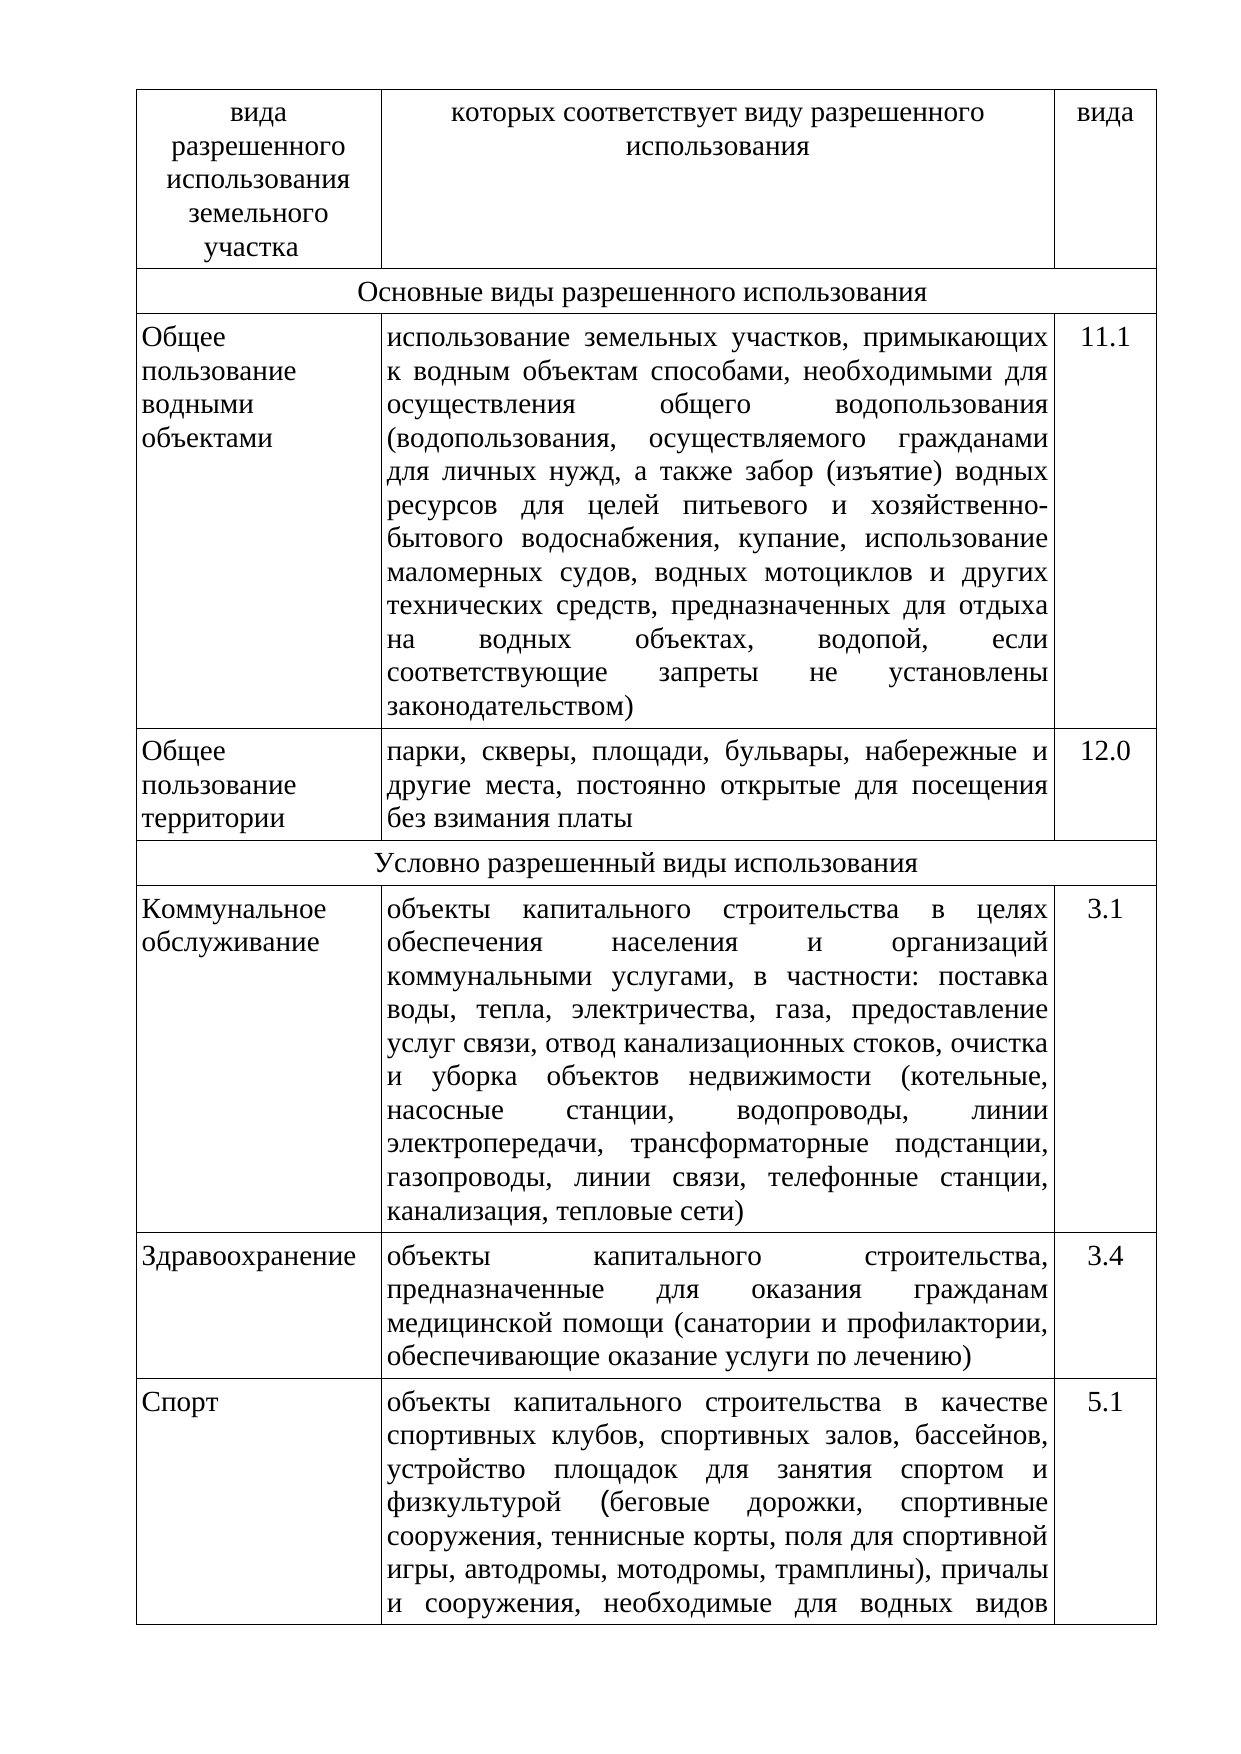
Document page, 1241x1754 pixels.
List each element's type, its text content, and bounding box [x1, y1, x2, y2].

table_header вида разрешенного использования земельного участка [137, 90, 381, 268]
table_cell 3.1 [1055, 886, 1156, 1232]
table_cell 5.1 [1055, 1379, 1156, 1624]
table_cell Условно разрешенный виды использования [137, 841, 1156, 885]
table_cell 11.1 [1055, 314, 1156, 727]
table_cell Общее пользование территории [137, 729, 381, 840]
table_cell Коммунальное обслуживание [137, 886, 381, 1232]
table_cell Общее пользование водными объектами [137, 314, 381, 727]
table_cell использование земельных участков, примыкающих к водным объектам способами, необходимыми для осуществления общего водопользования (водопользования, осуществляемого гражданами для личных нужд, а также забор (изъятие) водных ресурсов для целей питьевого и хозяйственно-бытового водоснабжения, купание, использование маломерных судов, водных мотоциклов и других технических средств, предназначенных для отдыха на водных объектах, водопой, если соответствующие запреты не установлены законодательством) [382, 314, 1054, 727]
table_cell объекты капитального строительства, предназначенные для оказания гражданам медицинской помощи (санатории и профилактории, обеспечивающие оказание услуги по лечению) [382, 1233, 1054, 1378]
table_header которых соответствует виду разрешенного использования [382, 90, 1054, 268]
table_cell 3.4 [1055, 1233, 1156, 1378]
table_cell Здравоохранение [137, 1233, 381, 1378]
table_cell 12.0 [1055, 729, 1156, 840]
table_cell парки, скверы, площади, бульвары, набережные и другие места, постоянно открытые для посещения без взимания платы [382, 729, 1054, 840]
table_cell Спорт [137, 1379, 381, 1624]
table_cell объекты капитального строительства в качестве спортивных клубов, спортивных залов, бассейнов, устройство площадок для занятия спортом и физкультурой (беговые дорожки, спортивные сооружения, теннисные корты, поля для спортивной игры, автодромы, мотодромы, трамплины), причалы и сооружения, необходимые для водных видов [382, 1379, 1054, 1624]
table_header вида [1055, 90, 1156, 268]
table_cell Основные виды разрешенного использования [137, 269, 1156, 313]
table_cell объекты капитального строительства в целях обеспечения населения и организаций коммунальными услугами, в частности: поставка воды, тепла, электричества, газа, предоставление услуг связи, отвод канализационных стоков, очистка и уборка объектов недвижимости (котельные, насосные станции, водопроводы, линии электропередачи, трансформаторные подстанции, газопроводы, линии связи, телефонные станции, канализация, тепловые сети) [382, 886, 1054, 1232]
